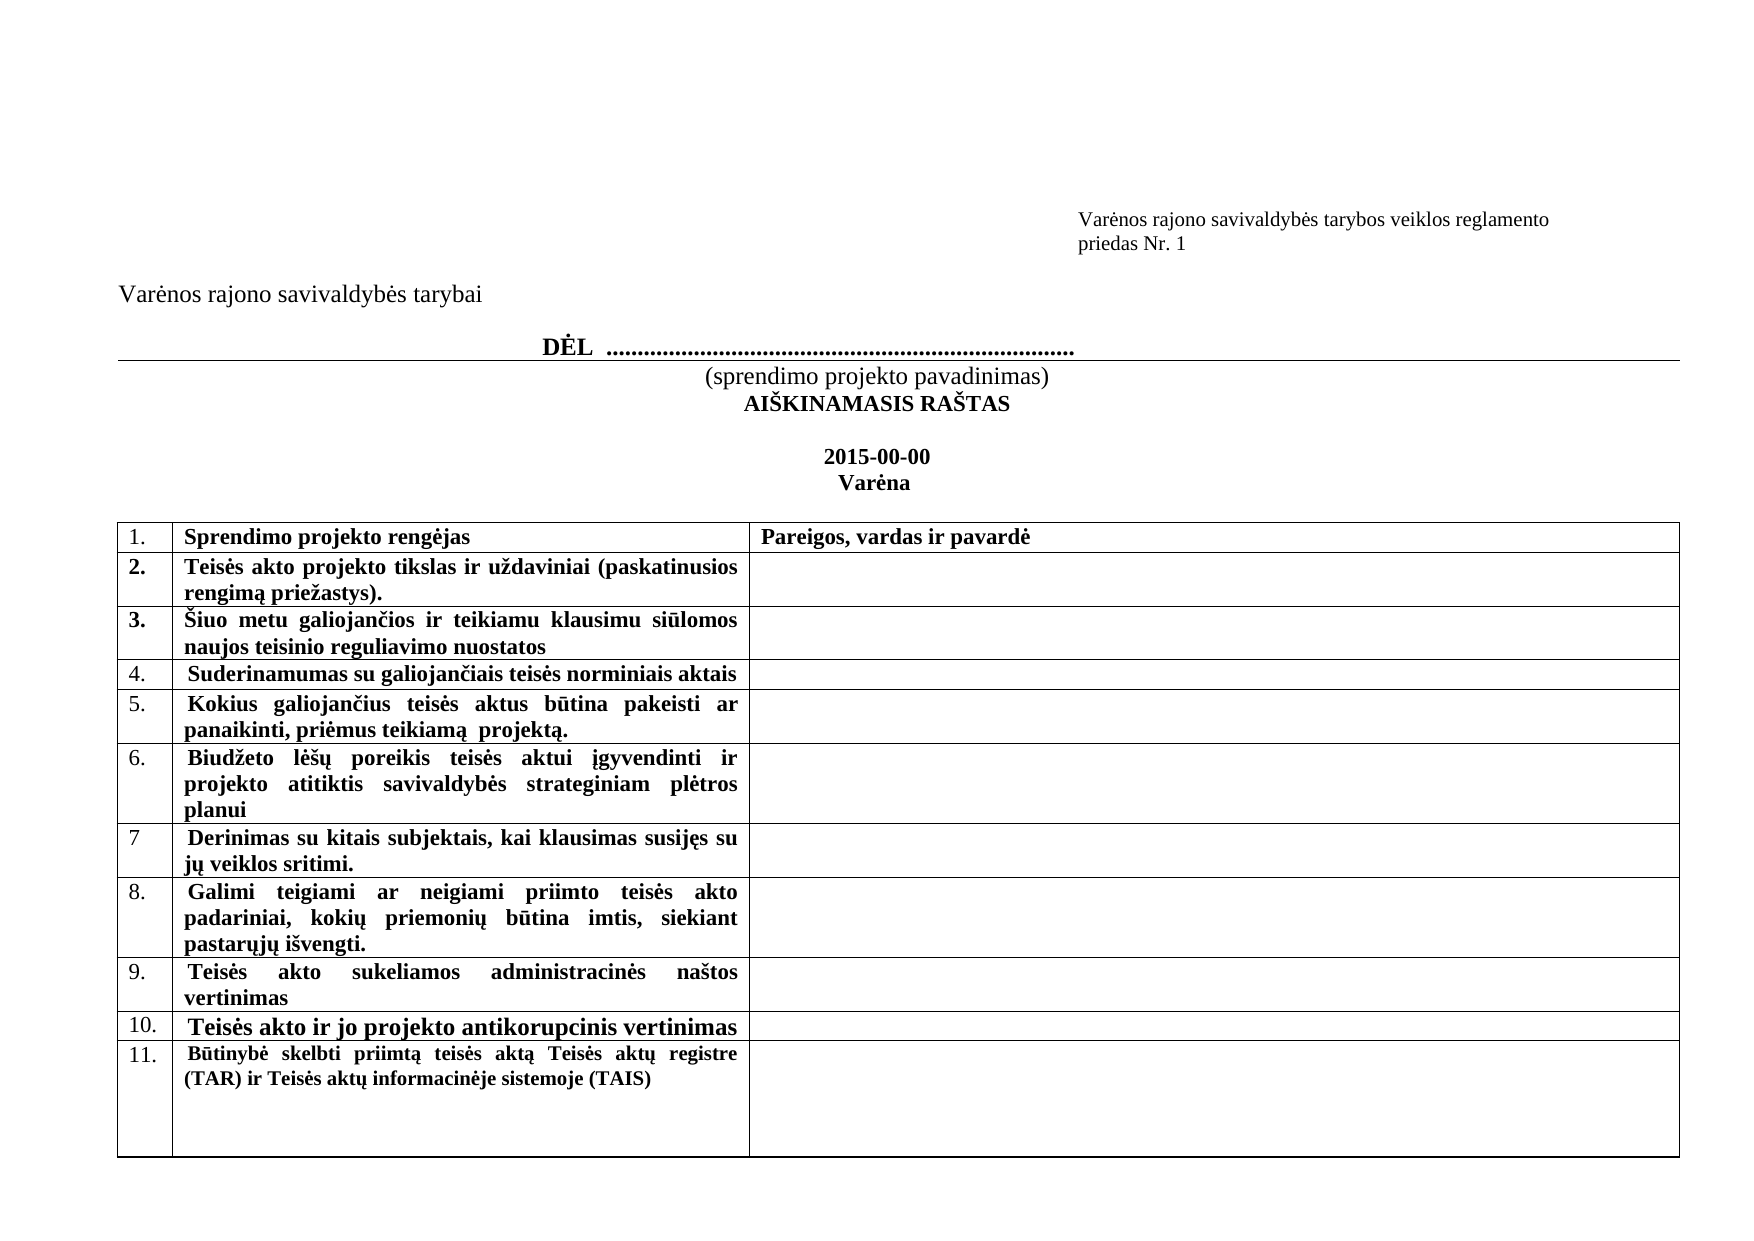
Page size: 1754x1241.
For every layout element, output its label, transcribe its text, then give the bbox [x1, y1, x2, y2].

table_cell [1680, 1011, 1704, 1040]
table_header Sprendimo projekto rengėjas [173, 523, 749, 552]
table_cell 9. [118, 958, 172, 1011]
text AIŠKINAMASIS RAŠTAS [118, 390, 1636, 417]
table_cell [750, 824, 1679, 877]
text (sprendimo projekto pavadinimas) [118, 361, 1636, 390]
table_cell [750, 553, 1679, 606]
table_cell 11. [118, 1041, 172, 1156]
table_cell [1680, 606, 1704, 659]
table_cell 2. [118, 553, 172, 606]
table_cell [750, 878, 1679, 957]
table_cell [750, 607, 1679, 659]
table_header DĖL ........................................................................... [118, 332, 1680, 360]
table_cell Teisės akto projekto tikslas ir uždaviniai (paskatinusios rengimą priežastys). [173, 553, 749, 606]
table_cell 5. [118, 690, 172, 743]
table_cell Galimi teigiami ar neigiami priimto teisės akto padariniai, kokių priemonių būtina imtis, siekiant pastarųjų išvengti. [173, 878, 749, 957]
table_header Pareigos, vardas ir pavardė [750, 523, 1679, 552]
table_cell Biudžeto lėšų poreikis teisės aktui įgyvendinti ir projekto atitiktis savivaldybės strateginiam plėtros planui [173, 744, 749, 823]
table_cell Kokius galiojančius teisės aktus būtina pakeisti ar panaikinti, priėmus teikiamą projektą. [173, 690, 749, 743]
table_cell [750, 744, 1679, 823]
table_cell [1680, 552, 1704, 606]
table_cell 4. [118, 660, 172, 689]
table_cell Būtinybė skelbti priimtą teisės aktą Teisės aktų registre (TAR) ir Teisės aktų informacinėje sistemoje (TAIS) [173, 1041, 749, 1156]
table_cell Teisės akto ir jo projekto antikorupcinis vertinimas [173, 1012, 749, 1040]
table_cell Šiuo metu galiojančios ir teikiamu klausimu siūlomos naujos teisinio reguliavimo nuostatos [173, 607, 749, 659]
table_cell [750, 690, 1679, 743]
table_cell 3. [118, 607, 172, 659]
table_cell Suderinamumas su galiojančiais teisės norminiais aktais [173, 660, 749, 689]
table_cell 10. [118, 1012, 172, 1040]
table_cell [1680, 743, 1704, 823]
table_cell [1680, 1040, 1704, 1156]
table_cell [1680, 957, 1704, 1011]
table_cell 8. [118, 878, 172, 957]
text Varėna [118, 469, 1636, 496]
table_cell [1680, 689, 1704, 743]
table_cell [750, 958, 1679, 1011]
table_cell [750, 1012, 1679, 1040]
table_cell [1680, 823, 1704, 877]
table_cell Derinimas su kitais subjektais, kai klausimas susijęs su jų veiklos sritimi. [173, 824, 749, 877]
text 2015-00-00 [118, 443, 1636, 469]
table_cell Teisės akto sukeliamos administracinės naštos vertinimas [173, 958, 749, 1011]
table_cell [750, 660, 1679, 689]
text Varėnos rajono savivaldybės tarybos veiklos reglamento [1078, 207, 1636, 231]
table_header [1680, 522, 1704, 552]
table_cell 7 [118, 824, 172, 877]
table_cell [750, 1041, 1679, 1156]
text priedas Nr. 1 [1078, 231, 1636, 255]
text Varėnos rajono savivaldybės tarybai [118, 279, 1636, 308]
table_cell 6. [118, 744, 172, 823]
table_cell [1680, 659, 1704, 689]
table_header 1. [118, 523, 172, 552]
table_cell [1680, 877, 1704, 957]
